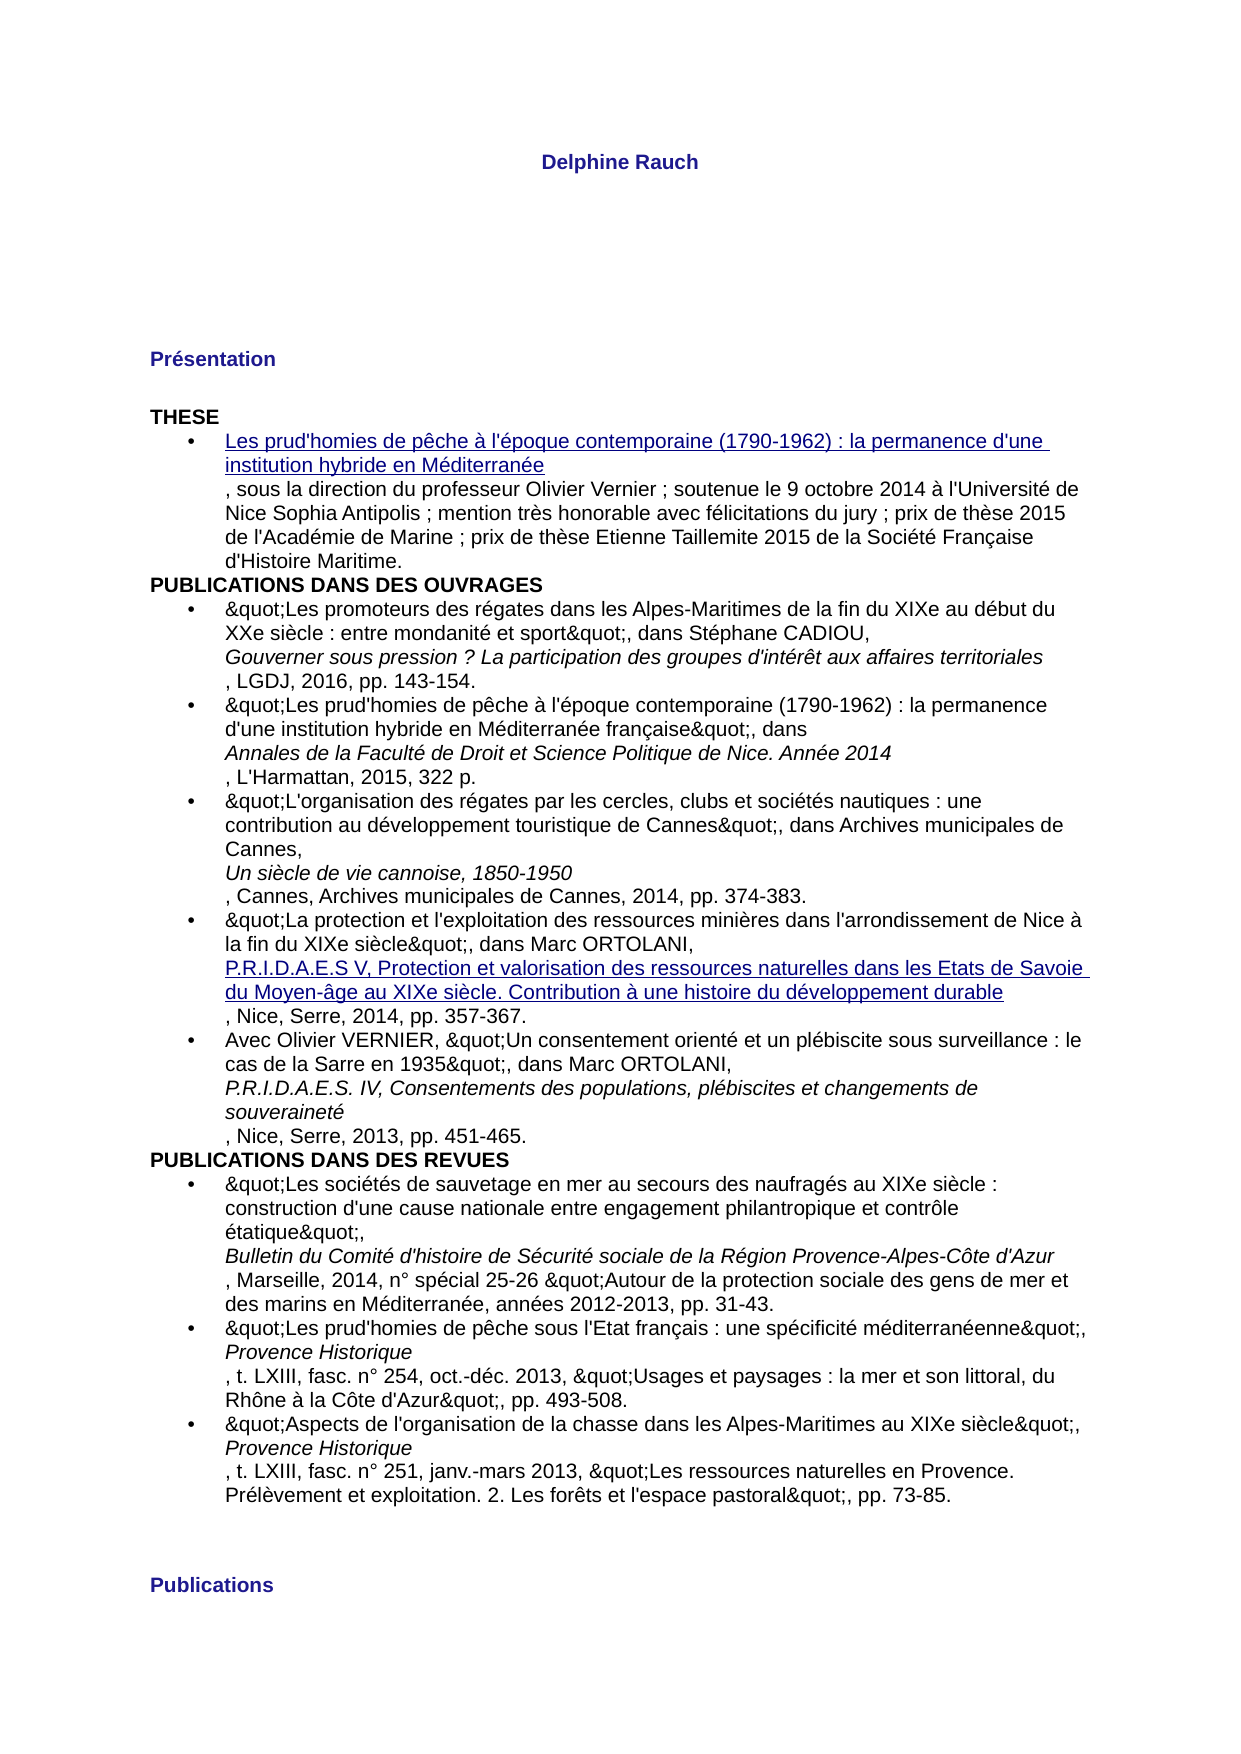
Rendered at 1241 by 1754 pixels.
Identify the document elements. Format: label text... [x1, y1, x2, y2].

subtitle Présentation [150, 347, 1090, 371]
list , Nice, Serre, 2014, pp. 357-367. [187, 1004, 1090, 1028]
list &quot;Aspects de l'organisation de la chasse dans les Alpes-Maritimes au XIXe siècle&quot;, [187, 1411, 1090, 1435]
list , t. LXIII, fasc. n° 251, janv.-mars 2013, &quot;Les ressources naturelles en Provence. Prélèvement et exploitation. 2. Les forêts et l'espace pastoral&quot;, pp. 73-85. [187, 1459, 1090, 1507]
list , Marseille, 2014, n° spécial 25-26 &quot;Autour de la protection sociale des gens de mer et des marins en Méditerranée, années 2012-2013, pp. 31-43. [187, 1268, 1090, 1316]
list &quot;Les prud'homies de pêche à l'époque contemporaine (1790-1962) : la permanence d'une institution hybride en Méditerranée française&quot;, dans [187, 693, 1090, 741]
list Annales de la Faculté de Droit et Science Politique de Nice. Année 2014 [187, 741, 1090, 764]
list Un siècle de vie cannoise, 1850-1950 [187, 860, 1090, 884]
subtitle Delphine Rauch [150, 150, 1090, 174]
list P.R.I.D.A.E.S V, Protection et valorisation des ressources naturelles dans les Etats de Savoie du Moyen-âge au XIXe siècle. Contribution à une histoire du développement durable [187, 956, 1090, 1004]
list , Nice, Serre, 2013, pp. 451-465. [187, 1124, 1090, 1148]
list , sous la direction du professeur Olivier Vernier ; soutenue le 9 octobre 2014 à l'Université de Nice Sophia Antipolis ; mention très honorable avec félicitations du jury ; prix de thèse 2015 de l'Académie de Marine ; prix de thèse Etienne Taillemite 2015 de la Société Française d'Histoire Maritime. [187, 477, 1090, 573]
list &quot;Les promoteurs des régates dans les Alpes-Maritimes de la fin du XIXe au début du XXe siècle : entre mondanité et sport&quot;, dans Stéphane CADIOU, [187, 597, 1090, 645]
text PUBLICATIONS DANS DES REVUES [150, 1148, 1090, 1172]
list Provence Historique [187, 1435, 1090, 1459]
list P.R.I.D.A.E.S. IV, Consentements des populations, plébiscites et changements de souveraineté [187, 1076, 1090, 1124]
text THESE [150, 405, 1090, 429]
list Provence Historique [187, 1339, 1090, 1363]
list , L'Harmattan, 2015, 322 p. [187, 764, 1090, 788]
list Bulletin du Comité d'histoire de Sécurité sociale de la Région Provence-Alpes-Côte d'Azur [187, 1244, 1090, 1268]
list , t. LXIII, fasc. n° 254, oct.-déc. 2013, &quot;Usages et paysages : la mer et son littoral, du Rhône à la Côte d'Azur&quot;, pp. 493-508. [187, 1363, 1090, 1411]
list Avec Olivier VERNIER, &quot;Un consentement orienté et un plébiscite sous surveillance : le cas de la Sarre en 1935&quot;, dans Marc ORTOLANI, [187, 1028, 1090, 1076]
subtitle Publications [150, 1573, 1090, 1597]
list Les prud'homies de pêche à l'époque contemporaine (1790-1962) : la permanence d'une institution hybride en Méditerranée [187, 429, 1090, 477]
list &quot;L'organisation des régates par les cercles, clubs et sociétés nautiques : une contribution au développement touristique de Cannes&quot;, dans Archives municipales de Cannes, [187, 788, 1090, 860]
list &quot;La protection et l'exploitation des ressources minières dans l'arrondissement de Nice à la fin du XIXe siècle&quot;, dans Marc ORTOLANI, [187, 908, 1090, 956]
list , LGDJ, 2016, pp. 143-154. [187, 669, 1090, 693]
list , Cannes, Archives municipales de Cannes, 2014, pp. 374-383. [187, 884, 1090, 908]
list Gouverner sous pression ? La participation des groupes d'intérêt aux affaires territoriales [187, 645, 1090, 669]
text PUBLICATIONS DANS DES OUVRAGES [150, 573, 1090, 597]
list &quot;Les sociétés de sauvetage en mer au secours des naufragés au XIXe siècle : construction d'une cause nationale entre engagement philantropique et contrôle étatique&quot;, [187, 1172, 1090, 1244]
list &quot;Les prud'homies de pêche sous l'Etat français : une spécificité méditerranéenne&quot;, [187, 1316, 1090, 1339]
